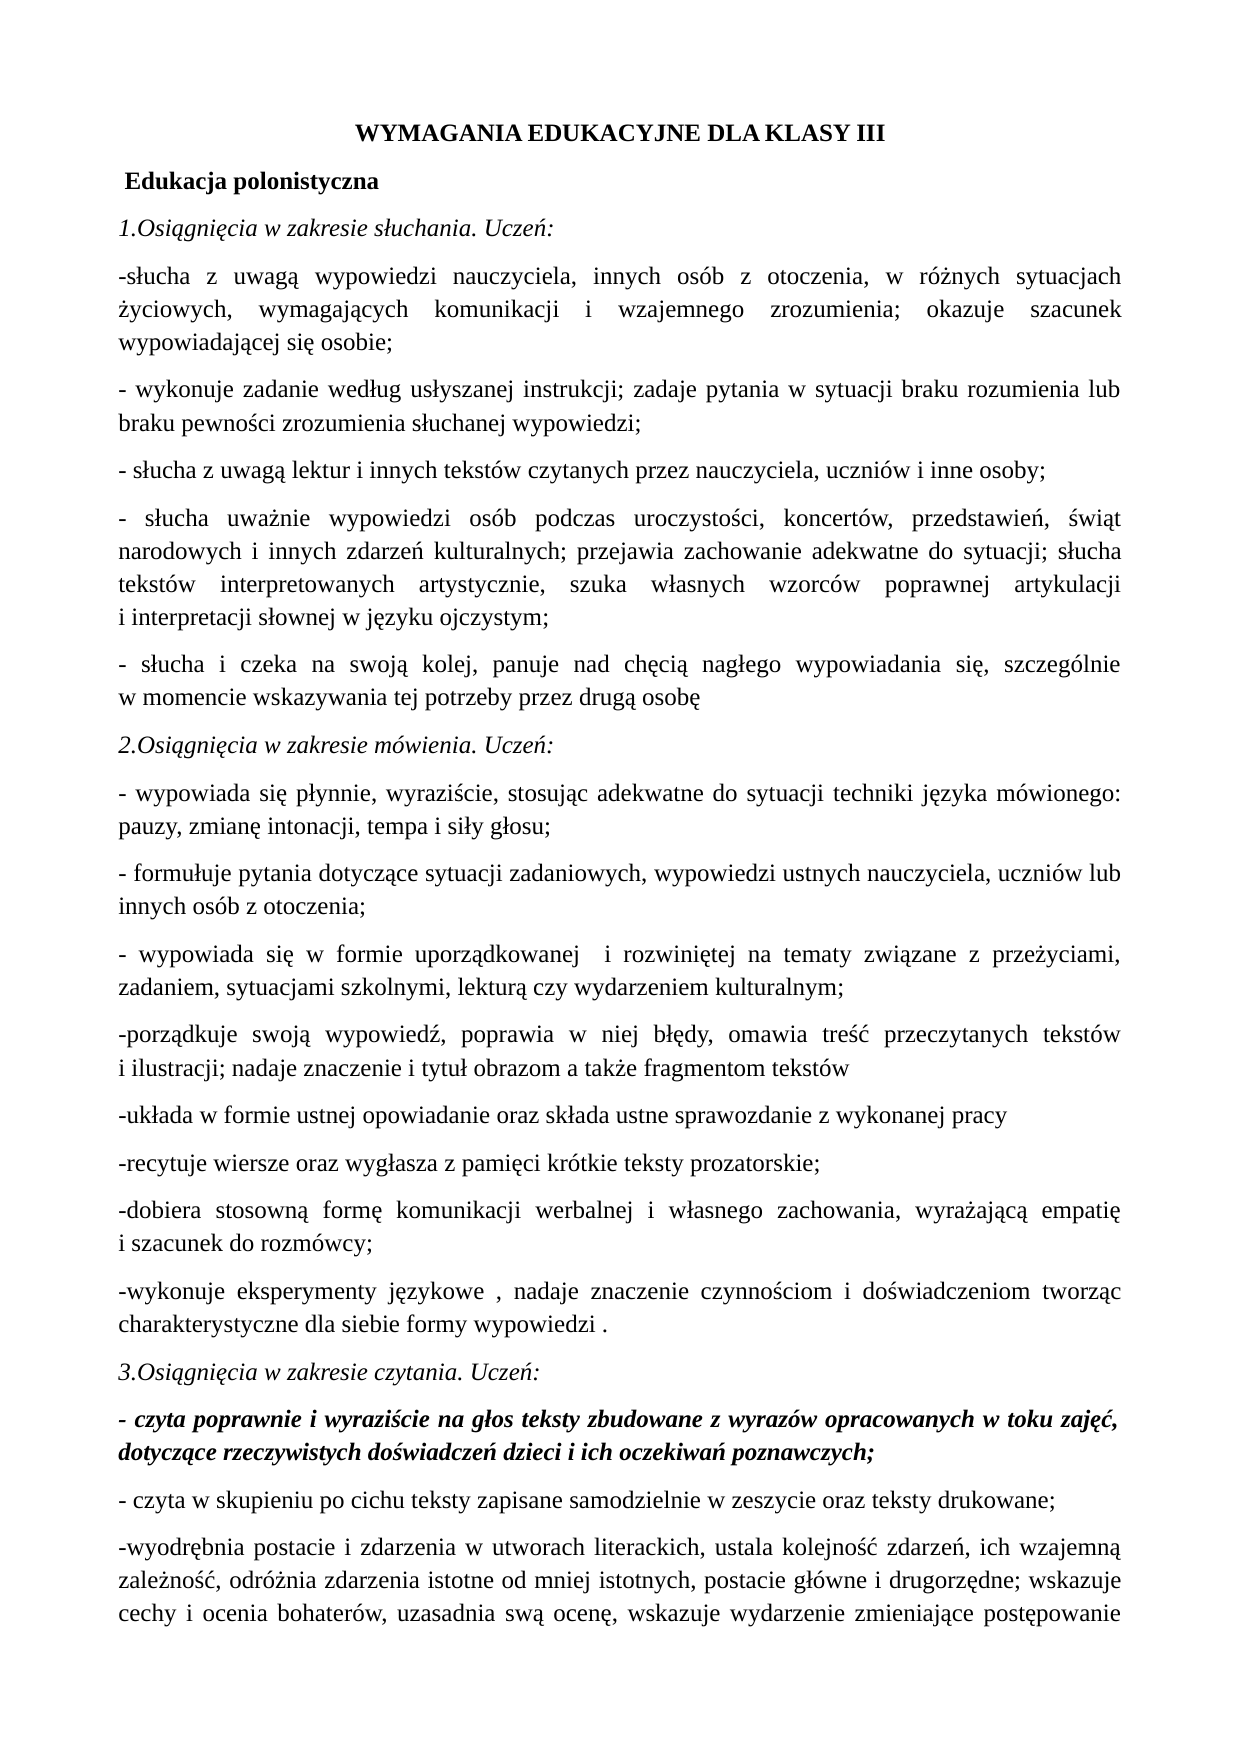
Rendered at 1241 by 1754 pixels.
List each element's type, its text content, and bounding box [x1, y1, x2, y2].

text -dobiera stosowną formę komunikacji werbalnej i własnego zachowania, wyrażającą empatię i szacunek do rozmówcy; [118, 1195, 1122, 1257]
text 2.Osiągnięcia w zakresie mówienia. Uczeń: [118, 730, 1122, 759]
text -słucha z uwagą wypowiedzi nauczyciela, innych osób z otoczenia, w różnych sytuacjach życiowych, wymagających komunikacji i wzajemnego zrozumienia; okazuje szacunek wypowiadającej się osobie; [118, 261, 1122, 356]
text -recytuje wiersze oraz wygłasza z pamięci krótkie teksty prozatorskie; [118, 1148, 1122, 1177]
text - formułuje pytania dotyczące sytuacji zadaniowych, wypowiedzi ustnych nauczyciela, uczniów lub innych osób z otoczenia; [118, 858, 1122, 920]
text WYMAGANIA EDUKACYJNE DLA KLASY III [118, 118, 1122, 147]
text -wykonuje eksperymenty językowe , nadaje znaczenie czynnościom i doświadczeniom tworząc charakterystyczne dla siebie formy wypowiedzi . [118, 1276, 1122, 1338]
text -porządkuje swoją wypowiedź, poprawia w niej błędy, omawia treść przeczytanych tekstów i ilustracji; nadaje znaczenie i tytuł obrazom a także fragmentom tekstów [118, 1019, 1122, 1081]
text - czyta w skupieniu po cichu teksty zapisane samodzielnie w zeszycie oraz teksty drukowane; [118, 1485, 1122, 1514]
text - słucha z uwagą lektur i innych tekstów czytanych przez nauczyciela, uczniów i inne osoby; [118, 455, 1122, 484]
text - słucha uważnie wypowiedzi osób podczas uroczystości, koncertów, przedstawień, świąt narodowych i innych zdarzeń kulturalnych; przejawia zachowanie adekwatne do sytuacji; słucha tekstów interpretowanych artystycznie, szuka własnych wzorców poprawnej artykulacji i interpretacji słownej w języku ojczystym; [118, 503, 1122, 631]
text Edukacja polonistyczna [118, 166, 1122, 194]
text 1.Osiągnięcia w zakresie słuchania. Uczeń: [118, 213, 1122, 242]
text - wypowiada się płynnie, wyraziście, stosując adekwatne do sytuacji techniki języka mówionego: pauzy, zmianę intonacji, tempa i siły głosu; [118, 778, 1122, 839]
text - słucha i czeka na swoją kolej, panuje nad chęcią nagłego wypowiadania się, szczególnie w momencie wskazywania tej potrzeby przez drugą osobę [118, 649, 1122, 711]
text -układa w formie ustnej opowiadanie oraz składa ustne sprawozdanie z wykonanej pracy [118, 1100, 1122, 1129]
text 3.Osiągnięcia w zakresie czytania. Uczeń: [118, 1357, 1122, 1385]
text - czyta poprawnie i wyraziście na głos teksty zbudowane z wyrazów opracowanych w toku zajęć, dotyczące rzeczywistych doświadczeń dzieci i ich oczekiwań poznawczych; [118, 1404, 1122, 1466]
text - wypowiada się w formie uporządkowanej i rozwiniętej na tematy związane z przeżyciami, zadaniem, sytuacjami szkolnymi, lekturą czy wydarzeniem kulturalnym; [118, 939, 1122, 1001]
text - wykonuje zadanie według usłyszanej instrukcji; zadaje pytania w sytuacji braku rozumienia lub braku pewności zrozumienia słuchanej wypowiedzi; [118, 374, 1122, 436]
text -wyodrębnia postacie i zdarzenia w utworach literackich, ustala kolejność zdarzeń, ich wzajemną zależność, odróżnia zdarzenia istotne od mniej istotnych, postacie główne i drugorzędne; wskazuje cechy i ocenia bohaterów, uzasadnia swą ocenę, wskazuje wydarzenie zmieniające postępowanie [118, 1532, 1122, 1627]
